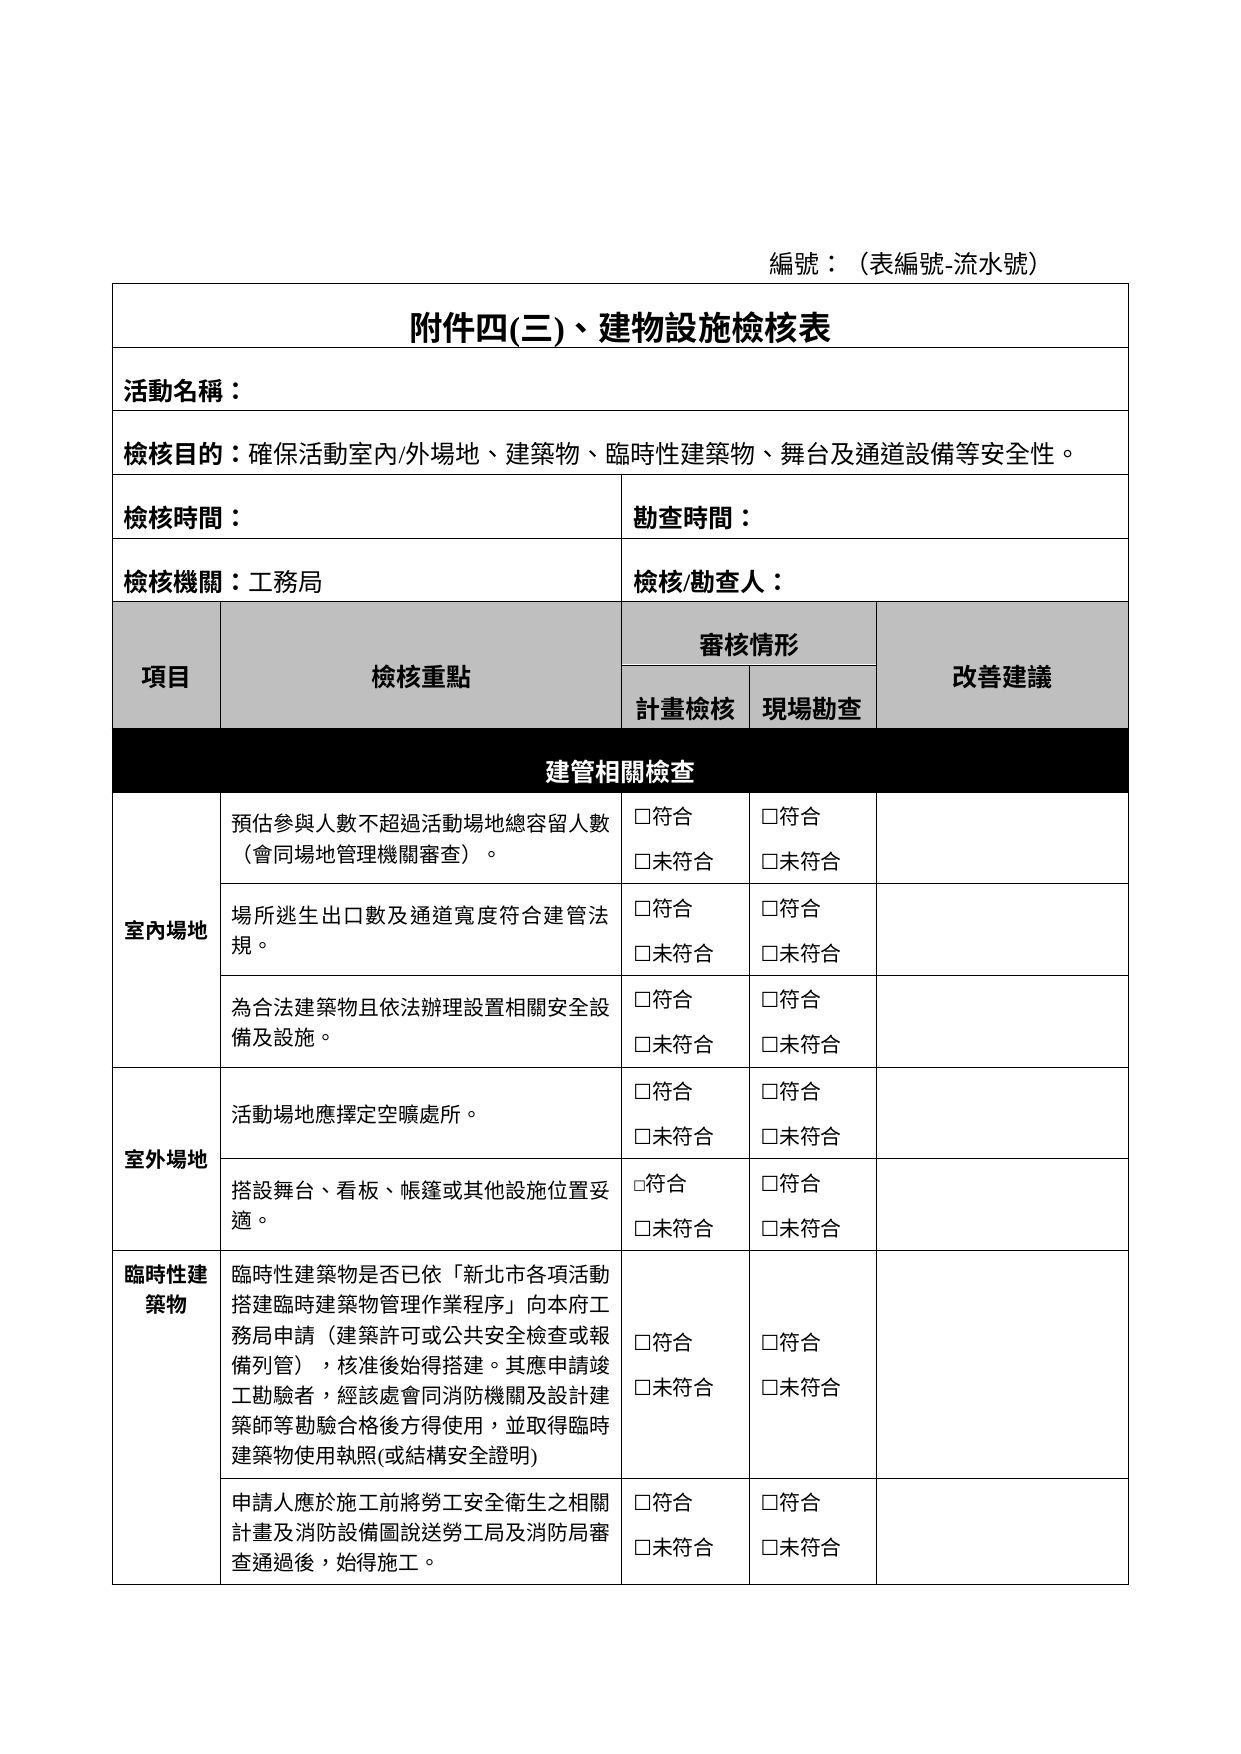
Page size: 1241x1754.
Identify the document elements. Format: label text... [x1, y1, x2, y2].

table_cell 改善建議 [877, 602, 1128, 728]
table_cell ☐符合 ☐未符合 [750, 1159, 876, 1250]
table_cell 臨時性建築物 [113, 1251, 220, 1584]
table_cell 臨時性建築物是否已依「新北市各項活動搭建臨時建築物管理作業程序」向本府工務局申請（建築許可或公共安全檢查或報備列管），核准後始得搭建。其應申請竣工勘驗者，經該處會同消防機關及設計建築師等勘驗合格後方得使用，並取得臨時建築物使用執照(或結構安全證明) [221, 1251, 621, 1477]
table_cell 建管相關檢查 [113, 729, 1128, 792]
table_cell 現場勘查 [750, 666, 876, 728]
table_cell 活動名稱： [113, 348, 1128, 410]
table_cell ☐符合 ☐未符合 [622, 1068, 749, 1158]
table_cell 項目 [113, 602, 220, 728]
table_cell 場所逃生出口數及通道寬度符合建管法規。 [221, 884, 621, 975]
table_cell 檢核機關：工務局 [113, 539, 621, 601]
table_cell ☐符合 ☐未符合 [622, 1159, 749, 1250]
table_cell ☐符合 ☐未符合 [622, 793, 749, 883]
text 編號：（表編號-流水號） [187, 221, 1053, 283]
table_cell 檢核目的：確保活動室內/外場地、建築物、臨時性建築物、舞台及通道設備等安全性。 [113, 411, 1128, 474]
table_cell ☐符合 ☐未符合 [750, 793, 876, 883]
table_cell ☐符合 ☐未符合 [622, 1251, 749, 1477]
table_cell 計畫檢核 [622, 666, 749, 728]
table_cell [877, 1159, 1128, 1250]
table_cell ☐符合 ☐未符合 [750, 884, 876, 975]
table_cell [877, 976, 1128, 1067]
table_cell ☐符合 ☐未符合 [750, 1251, 876, 1477]
table_cell 審核情形 [622, 602, 876, 664]
table_cell ☐符合 ☐未符合 [750, 976, 876, 1067]
table_cell [877, 1251, 1128, 1477]
table_cell ☐符合 ☐未符合 [622, 976, 749, 1067]
table_cell ☐符合 ☐未符合 [750, 1479, 876, 1584]
table_cell 室內場地 [113, 793, 220, 1067]
table_cell ☐符合 ☐未符合 [750, 1068, 876, 1158]
table_cell [877, 884, 1128, 975]
table_cell 預估參與人數不超過活動場地總容留人數（會同場地管理機關審查）。 [221, 793, 621, 883]
table_cell [877, 1068, 1128, 1158]
table_cell ☐符合 ☐未符合 [622, 1479, 749, 1584]
table_cell 活動場地應擇定空曠處所。 [221, 1068, 621, 1158]
table_cell 申請人應於施工前將勞工安全衛生之相關計畫及消防設備圖說送勞工局及消防局審查通過後，始得施工。 [221, 1479, 621, 1584]
table_cell 檢核重點 [221, 602, 621, 728]
table_header 附件四(三)、建物設施檢核表 [113, 284, 1128, 347]
table_cell ☐符合 ☐未符合 [622, 884, 749, 975]
table_cell 勘查時間： [622, 475, 1128, 537]
table_cell 室外場地 [113, 1068, 220, 1250]
table_cell 為合法建築物且依法辦理設置相關安全設備及設施。 [221, 976, 621, 1067]
table_cell 檢核時間： [113, 475, 621, 537]
table_cell [877, 793, 1128, 883]
table_cell [877, 1479, 1128, 1584]
table_cell 搭設舞台、看板、帳篷或其他設施位置妥適。 [221, 1159, 621, 1250]
table_cell 檢核/勘查人： [622, 539, 1128, 601]
